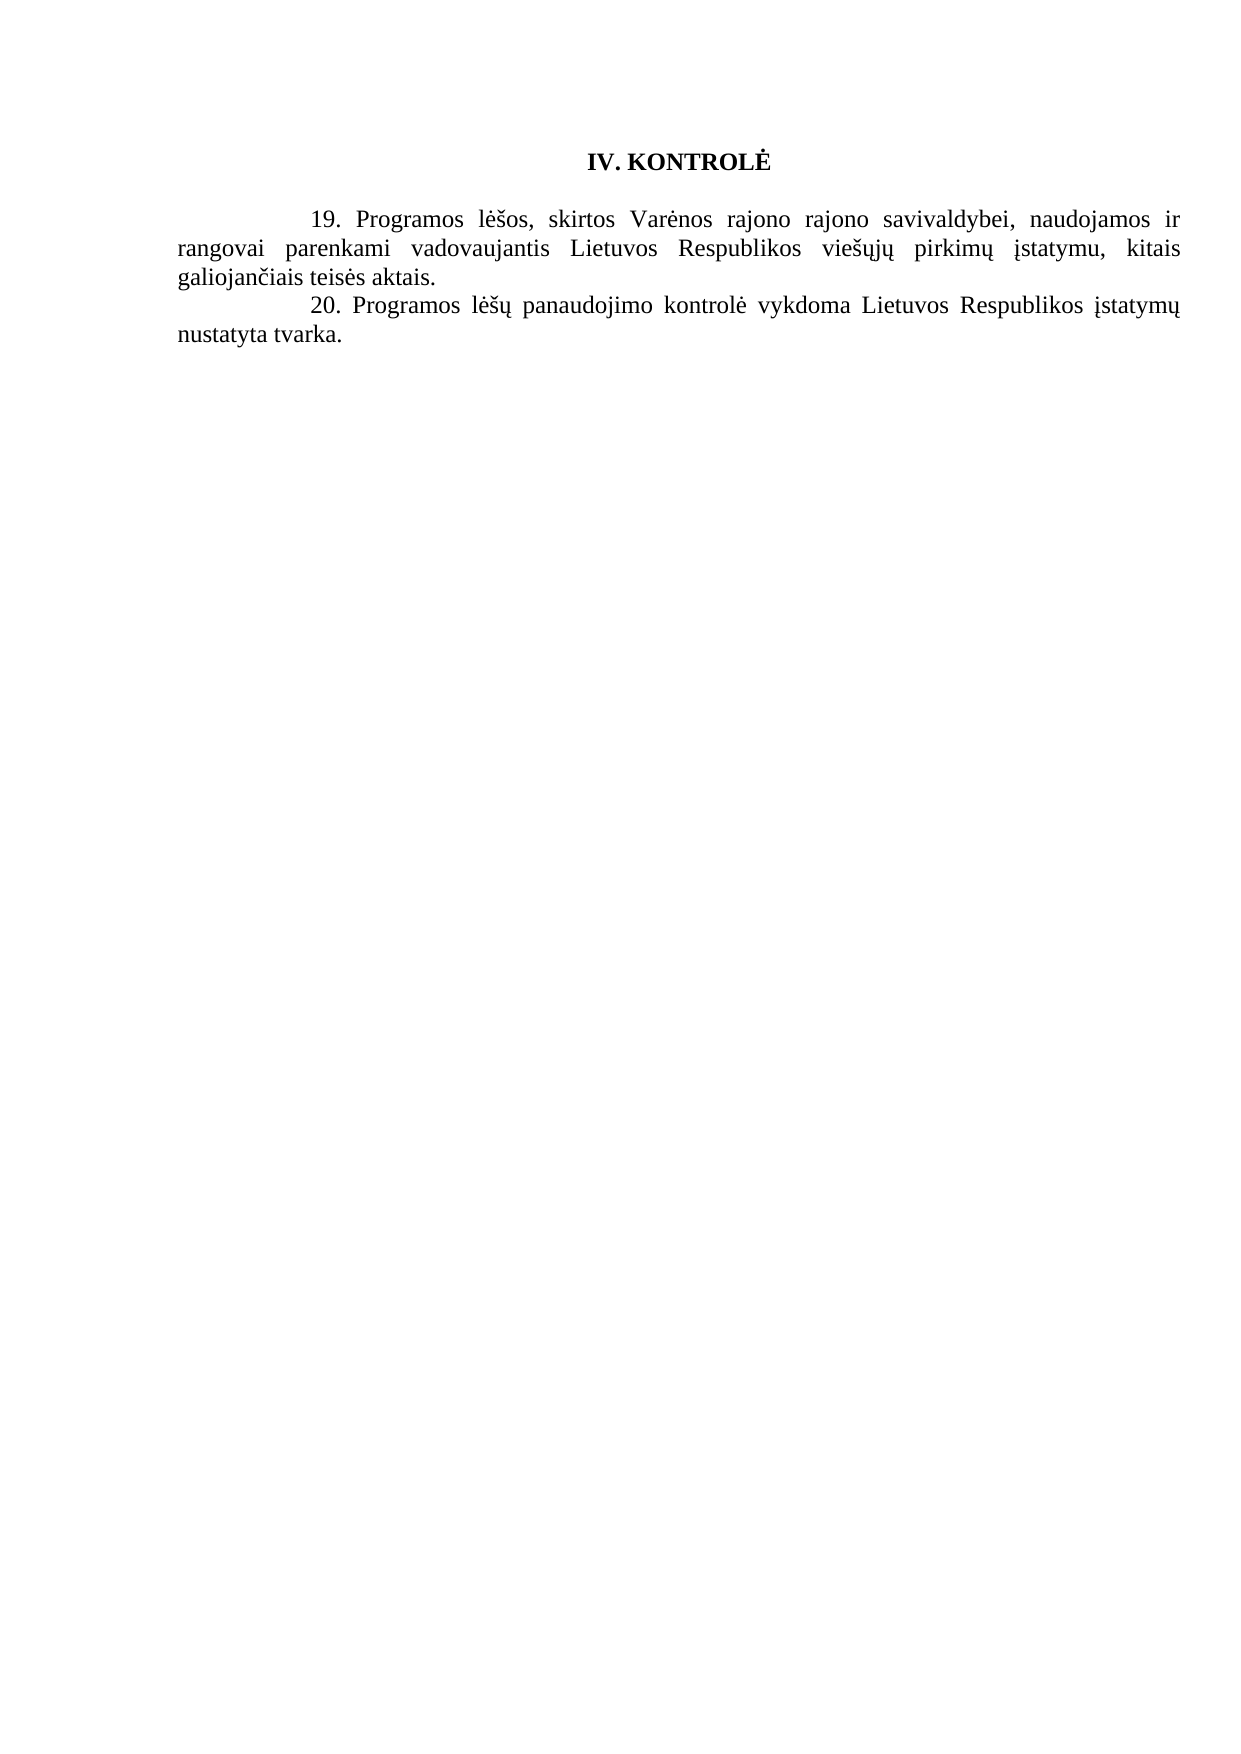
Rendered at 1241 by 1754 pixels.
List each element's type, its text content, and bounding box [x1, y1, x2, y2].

text 20. Programos lėšų panaudojimo kontrolė vykdoma Lietuvos Respublikos įstatymų nustatyta tvarka. [177, 291, 1181, 348]
text 19. Programos lėšos, skirtos Varėnos rajono rajono savivaldybei, naudojamos ir rangovai parenkami vadovaujantis Lietuvos Respublikos viešųjų pirkimų įstatymu, kitais galiojančiais teisės aktais. [177, 204, 1181, 291]
text IV. KONTROLĖ [177, 147, 1181, 176]
